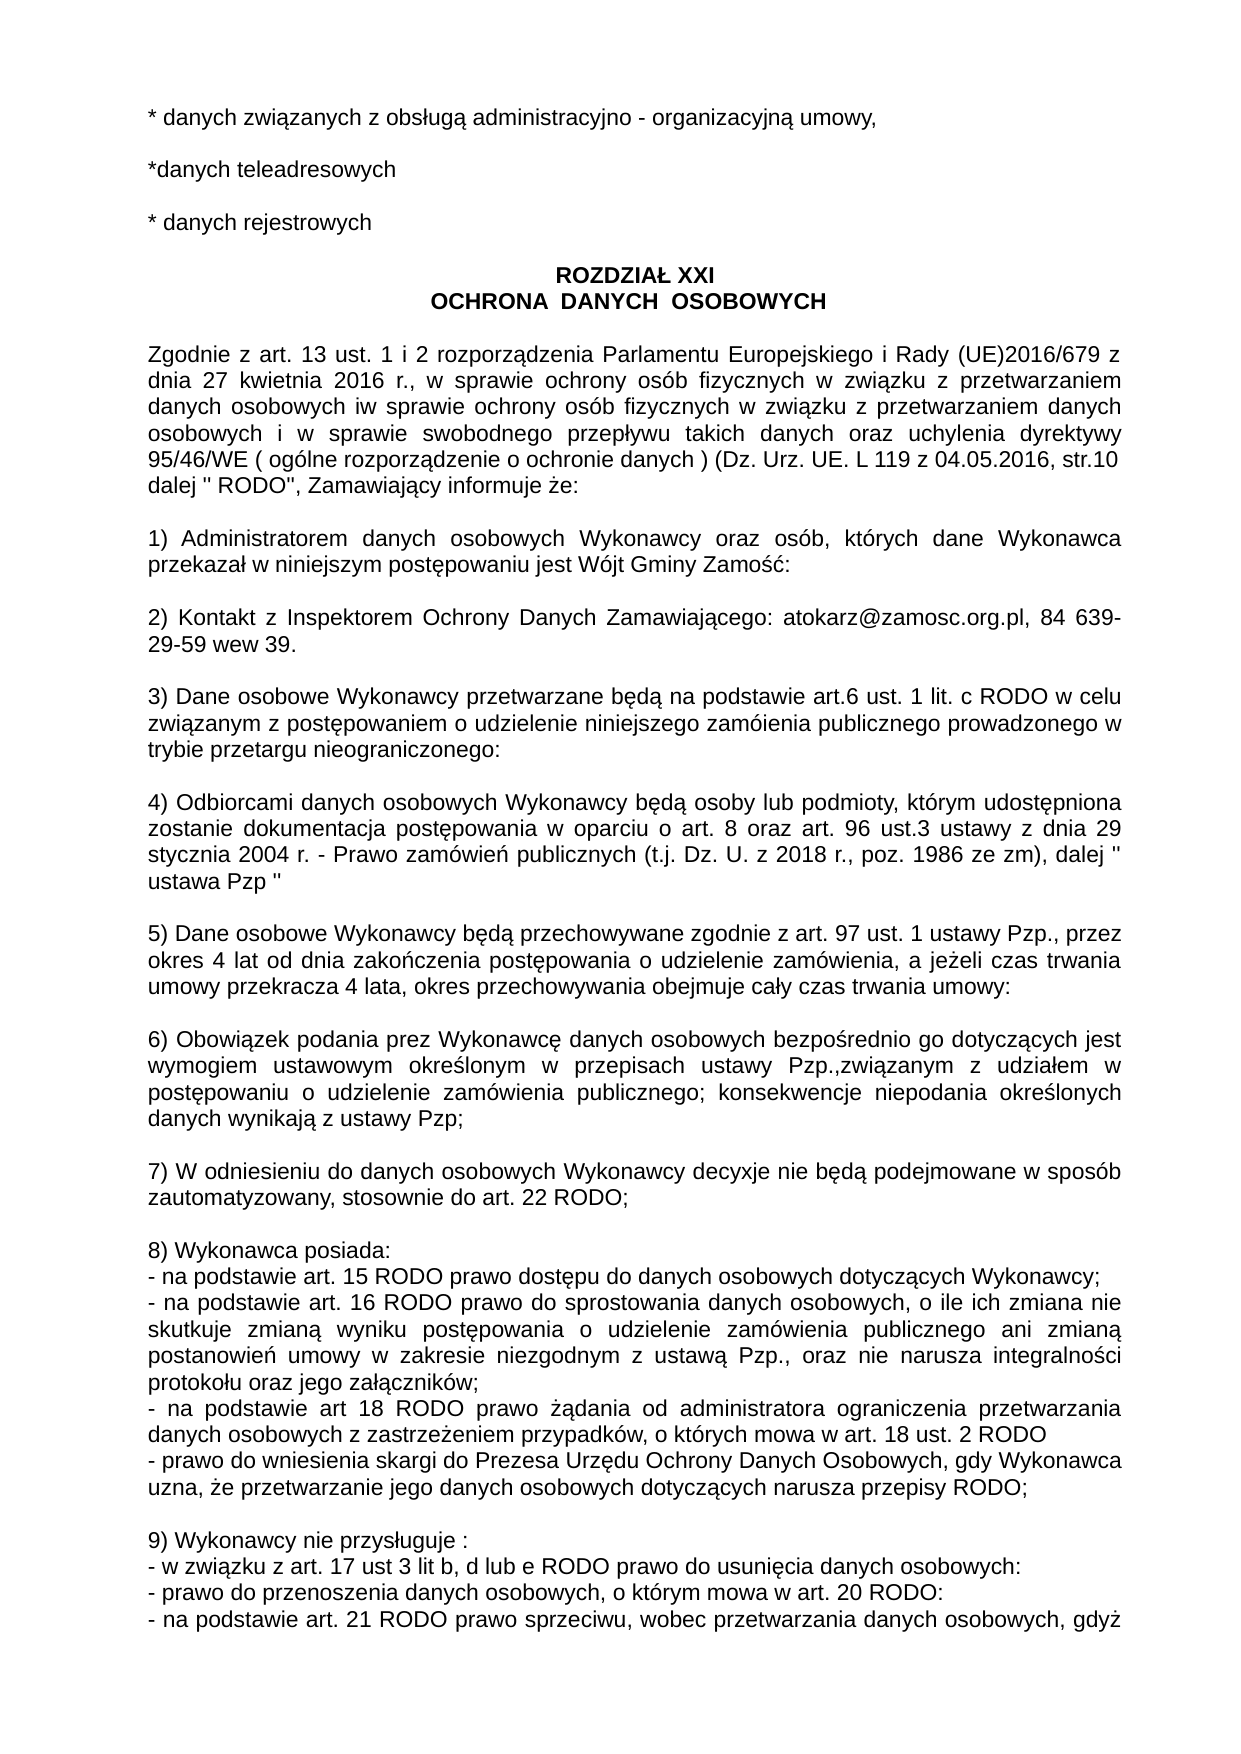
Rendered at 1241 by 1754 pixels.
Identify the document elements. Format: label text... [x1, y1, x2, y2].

list - prawo do wniesienia skargi do Prezesa Urzędu Ochrony Danych Osobowych, gdy Wykonawca uzna, że przetwarzanie jego danych osobowych dotyczących narusza przepisy RODO; [148, 1447, 1122, 1500]
list 2) Kontakt z Inspektorem Ochrony Danych Zamawiającego: atokarz@zamosc.org.pl, 84 639-29-59 wew 39. [148, 604, 1122, 657]
list 4) Odbiorcami danych osobowych Wykonawcy będą osoby lub podmioty, którym udostępniona zostanie dokumentacja postępowania w oparciu o art. 8 oraz art. 96 ust.3 ustawy z dnia 29 stycznia 2004 r. - Prawo zamówień publicznych (t.j. Dz. U. z 2018 r., poz. 1986 ze zm), dalej '' ustawa Pzp '' [148, 789, 1122, 894]
list - na podstawie art. 21 RODO prawo sprzeciwu, wobec przetwarzania danych osobowych, gdyż [148, 1606, 1122, 1632]
list - na podstawie art. 16 RODO prawo do sprostowania danych osobowych, o ile ich zmiana nie skutkuje zmianą wyniku postępowania o udzielenie zamówienia publicznego ani zmianą postanowień umowy w zakresie niezgodnym z ustawą Pzp., oraz nie narusza integralności protokołu oraz jego załączników; [148, 1289, 1122, 1395]
list *danych teleadresowych [148, 156, 1122, 182]
list OCHRONA DANYCH OSOBOWYCH [148, 288, 1122, 314]
list 1) Administratorem danych osobowych Wykonawcy oraz osób, których dane Wykonawca przekazał w niniejszym postępowaniu jest Wójt Gminy Zamość: [148, 525, 1122, 578]
list 3) Dane osobowe Wykonawcy przetwarzane będą na podstawie art.6 ust. 1 lit. c RODO w celu związanym z postępowaniem o udzielenie niniejszego zamóienia publicznego prowadzonego w trybie przetargu nieograniczonego: [148, 683, 1122, 762]
list * danych rejestrowych [148, 209, 1122, 235]
list 8) Wykonawca posiada: [148, 1237, 1122, 1263]
list dalej '' RODO'', Zamawiający informuje że: [148, 472, 1122, 499]
list - na podstawie art 18 RODO prawo żądania od administratora ograniczenia przetwarzania danych osobowych z zastrzeżeniem przypadków, o których mowa w art. 18 ust. 2 RODO [148, 1395, 1122, 1447]
list * danych związanych z obsługą administracyjno - organizacyjną umowy, [148, 103, 1122, 130]
list - w związku z art. 17 ust 3 lit b, d lub e RODO prawo do usunięcia danych osobowych: [148, 1553, 1122, 1579]
list 9) Wykonawcy nie przysługuje : [148, 1527, 1122, 1553]
list 6) Obowiązek podania prez Wykonawcę danych osobowych bezpośrednio go dotyczących jest wymogiem ustawowym określonym w przepisach ustawy Pzp.,związanym z udziałem w postępowaniu o udzielenie zamówienia publicznego; konsekwencje niepodania określonych danych wynikają z ustawy Pzp; [148, 1026, 1122, 1131]
list - na podstawie art. 15 RODO prawo dostępu do danych osobowych dotyczących Wykonawcy; [148, 1263, 1122, 1289]
list ROZDZIAŁ XXI [148, 262, 1122, 288]
list 7) W odniesieniu do danych osobowych Wykonawcy decyxje nie będą podejmowane w sposób zautomatyzowany, stosownie do art. 22 RODO; [148, 1158, 1122, 1210]
list 5) Dane osobowe Wykonawcy będą przechowywane zgodnie z art. 97 ust. 1 ustawy Pzp., przez okres 4 lat od dnia zakończenia postępowania o udzielenie zamówienia, a jeżeli czas trwania umowy przekracza 4 lata, okres przechowywania obejmuje cały czas trwania umowy: [148, 920, 1122, 999]
list Zgodnie z art. 13 ust. 1 i 2 rozporządzenia Parlamentu Europejskiego i Rady (UE)2016/679 z dnia 27 kwietnia 2016 r., w sprawie ochrony osób fizycznych w związku z przetwarzaniem danych osobowych iw sprawie ochrony osób fizycznych w związku z przetwarzaniem danych osobowych i w sprawie swobodnego przepływu takich danych oraz uchylenia dyrektywy 95/46/WE ( ogólne rozporządzenie o ochronie danych ) (Dz. Urz. UE. L 119 z 04.05.2016, str.10 [148, 341, 1122, 472]
list - prawo do przenoszenia danych osobowych, o którym mowa w art. 20 RODO: [148, 1579, 1122, 1606]
